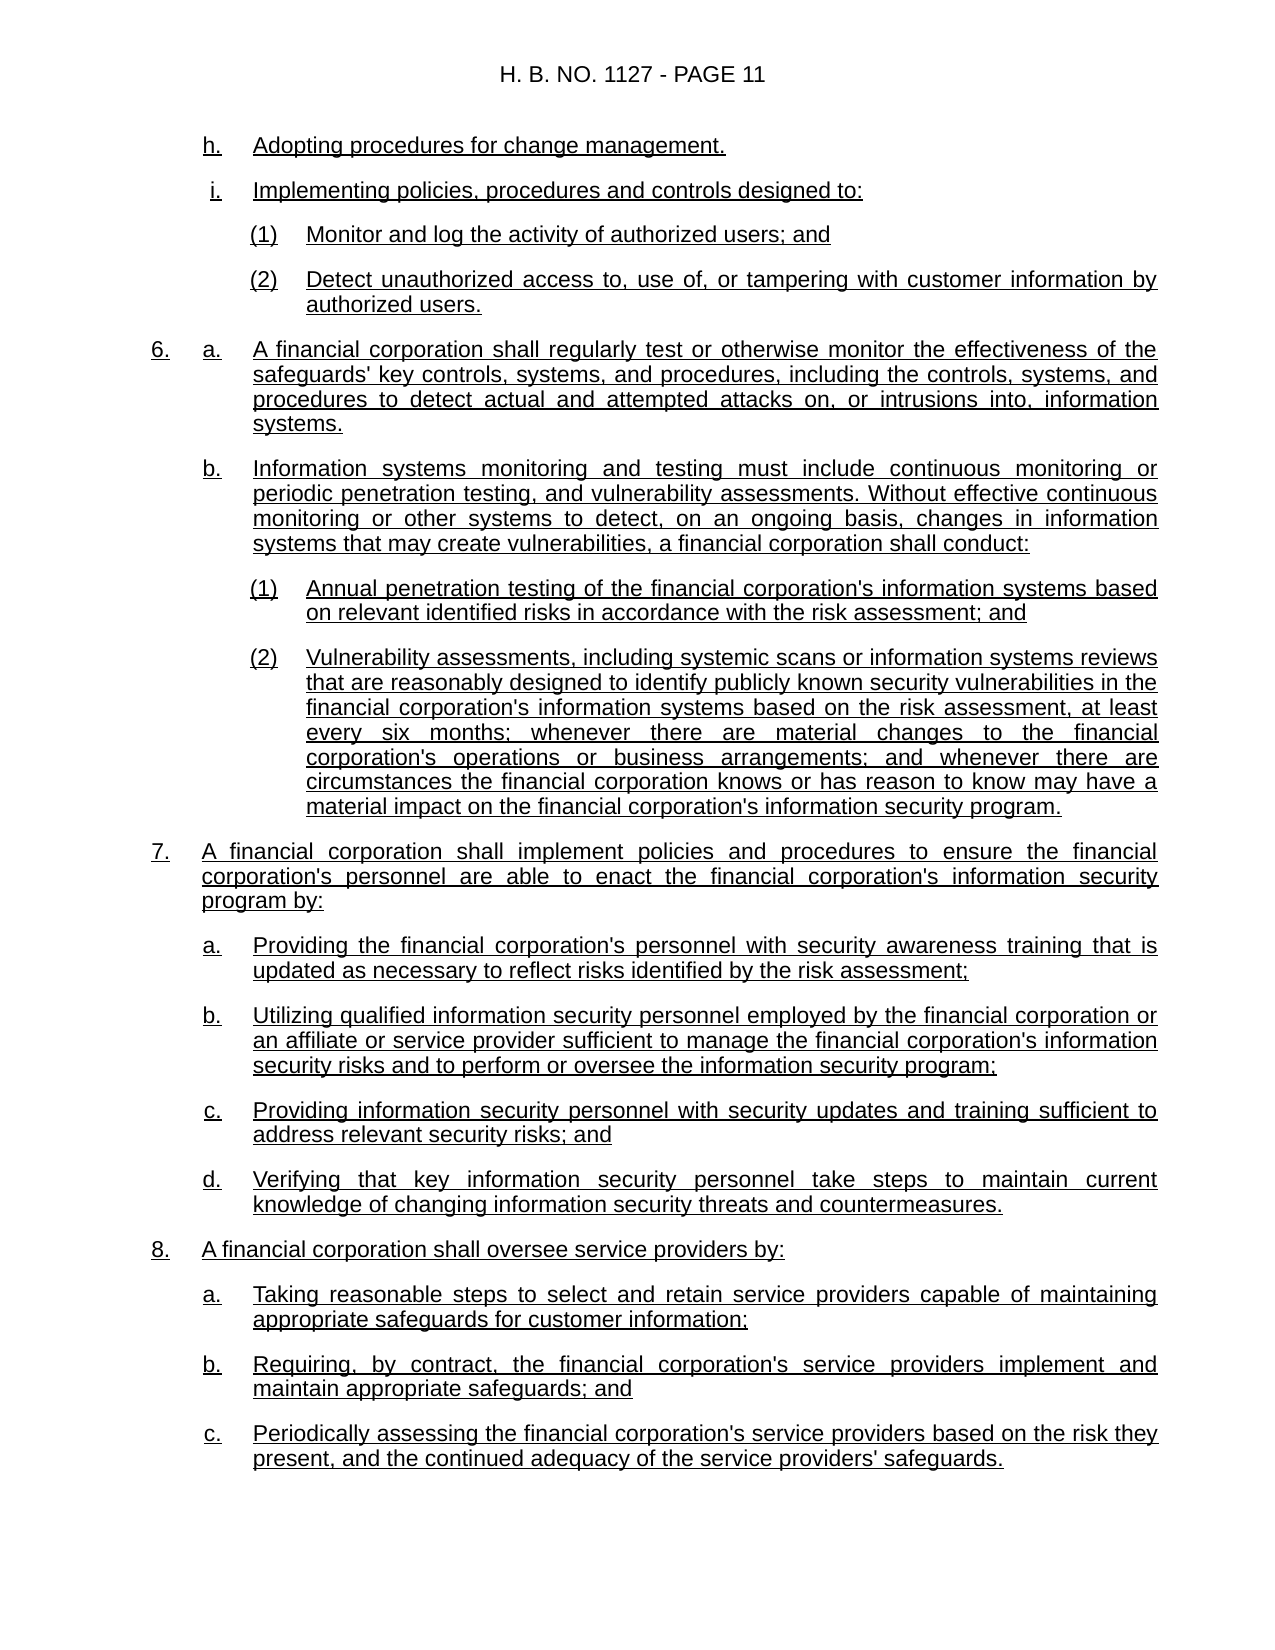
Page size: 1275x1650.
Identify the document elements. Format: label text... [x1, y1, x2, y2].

text b. Utilizing qualified information security personnel employed by the financial corporation or an affiliate or service provider sufficient to manage the financial corporation's information security risks and to perform or oversee the information security program; [106, 1004, 1158, 1078]
text (2) Detect unauthorized access to, use of, or tampering with customer information by authorized users. [106, 268, 1158, 318]
text (1) Annual penetration testing of the financial corporation's information systems based on relevant identified risks in accordance with the risk assessment; and [106, 576, 1158, 626]
text 8. A financial corporation shall oversee service providers by: [106, 1238, 1158, 1262]
text a. Providing the financial corporation's personnel with security awareness training that is updated as necessary to reflect risks identified by the risk assessment; [106, 934, 1158, 984]
text d. Verifying that key information security personnel take steps to maintain current knowledge of changing information security threats and countermeasures. [106, 1168, 1158, 1217]
text 6. a. A financial corporation shall regularly test or otherwise monitor the effectiveness of the safeguards' key controls, systems, and procedures, including the controls, systems, and procedures to detect actual and attempted attacks on, or intrusions into, information systems. [106, 338, 1158, 437]
text (2) Vulnerability assessments, including systemic scans or information systems reviews that are reasonably designed to identify publicly known security vulnerabilities in the financial corporation's information systems based on the risk assessment, at least every six months; whenever there are material changes to the financial corporation's operations or business arrangements; and whenever there are circumstances the financial corporation knows or has reason to know may have a material impact on the financial corporation's information security program. [106, 646, 1158, 819]
text h. Adopting procedures for change management. [106, 133, 1158, 158]
text b. Requiring, by contract, the financial corporation's service providers implement and maintain appropriate safeguards; and [106, 1352, 1158, 1402]
text c. Providing information security personnel with security updates and training sufficient to address relevant security risks; and [106, 1098, 1158, 1148]
text i. Implementing policies, procedures and controls designed to: [106, 178, 1158, 203]
text a. Taking reasonable steps to select and retain service providers capable of maintaining appropriate safeguards for customer information; [106, 1282, 1158, 1332]
text (1) Monitor and log the activity of authorized users; and [106, 223, 1158, 248]
text 7. A financial corporation shall implement policies and procedures to ensure the financial corporation's personnel are able to enact the financial corporation's information security program by: [106, 839, 1158, 914]
text b. Information systems monitoring and testing must include continuous monitoring or periodic penetration testing, and vulnerability assessments. Without effective continuous monitoring or other systems to detect, on an ongoing basis, changes in information systems that may create vulnerabilities, a financial corporation shall conduct: [106, 457, 1158, 556]
text c. Periodically assessing the financial corporation's service providers based on the risk they present, and the continued adequacy of the service providers' safeguards. [106, 1422, 1158, 1471]
